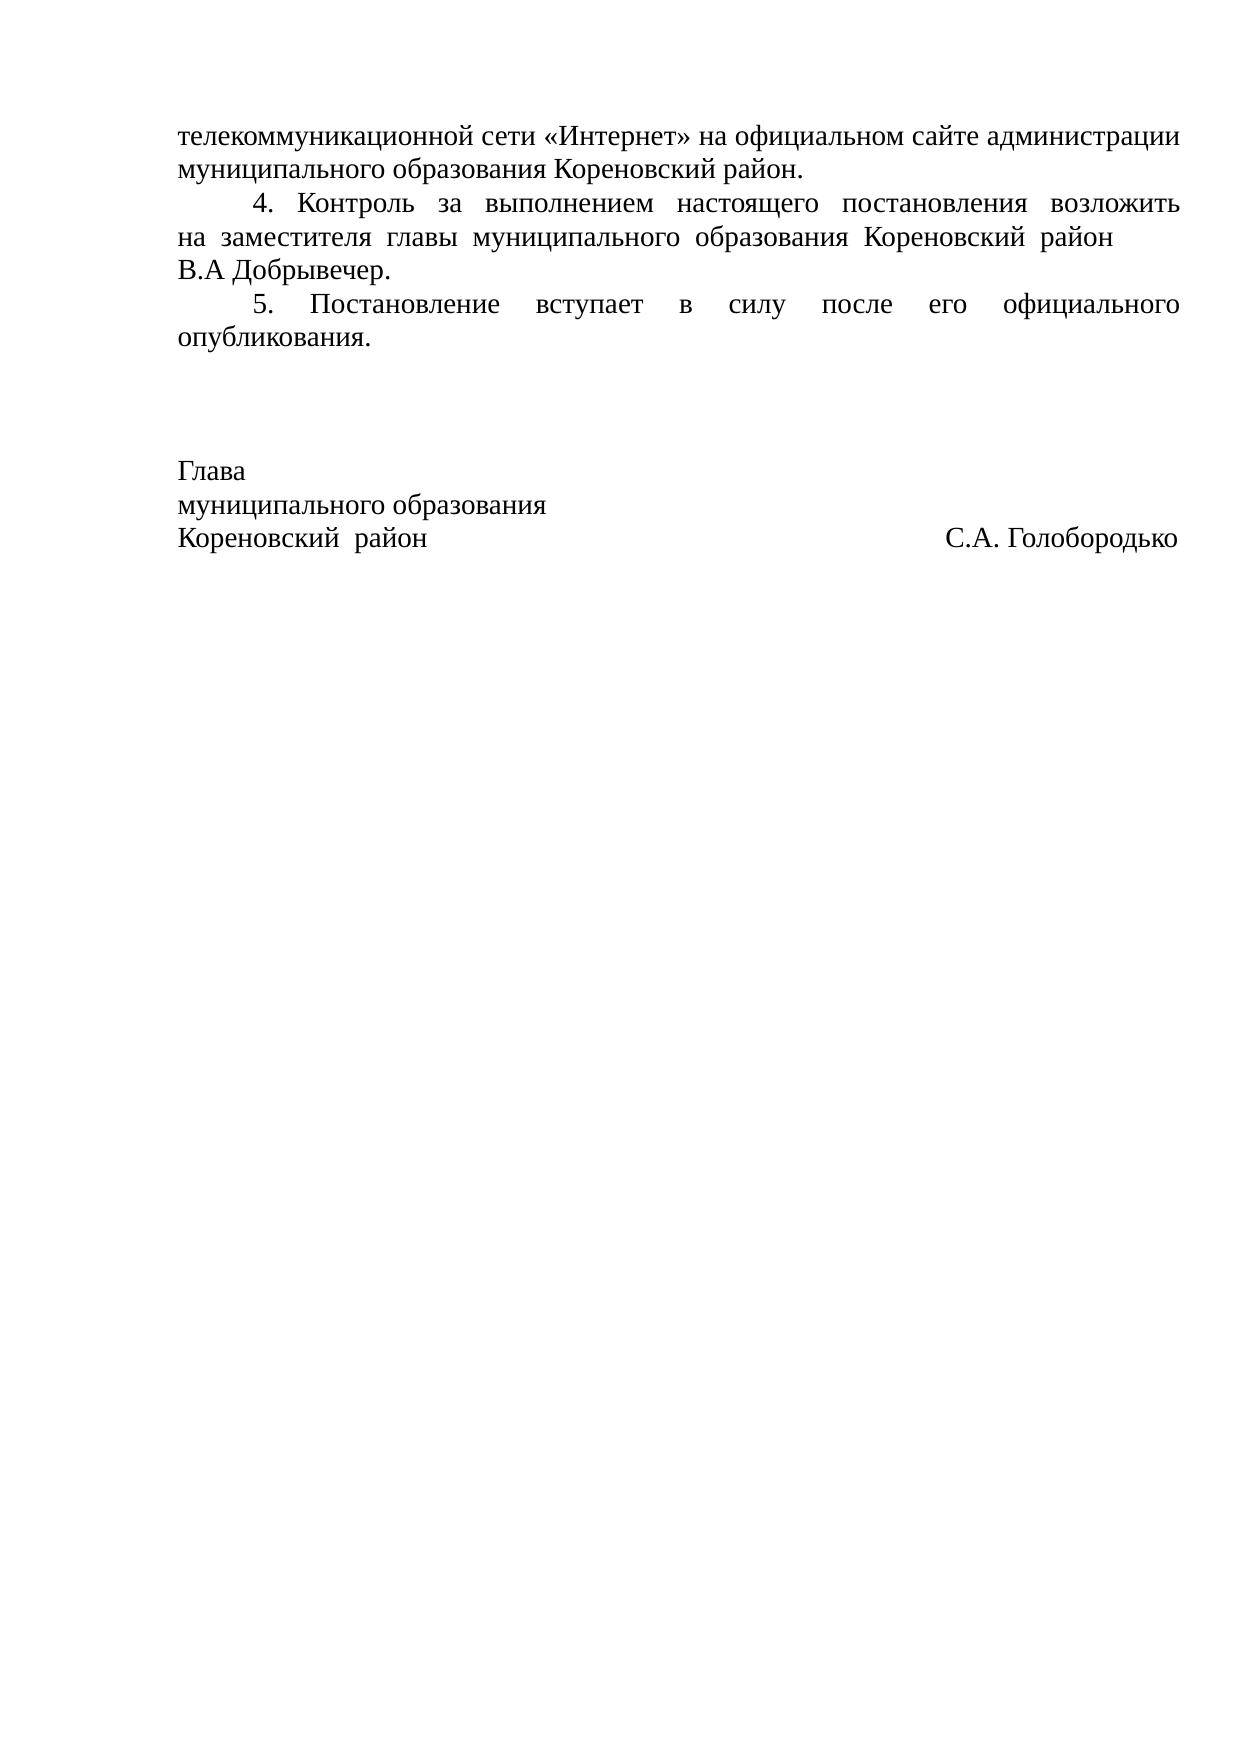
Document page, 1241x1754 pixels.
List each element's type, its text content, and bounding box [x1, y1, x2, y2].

text 4. Контроль за выполнением настоящего постановления возложить на заместителя главы муниципального образования Кореновский район [177, 185, 1181, 252]
text проекта постановления администрации муниципального [172, 1627, 1181, 1661]
text 5. Постановление вступает в силу после его официального опубликования. [177, 286, 1181, 353]
text Кореновский район С.А. Голобородько [177, 521, 1181, 554]
text телекоммуникационной сети «Интернет» на официальном сайте администрации муниципального образования Кореновский район. [177, 118, 1181, 185]
text муниципального образования [177, 487, 1181, 521]
text Глава [177, 453, 1181, 487]
text В.А Добрывечер. [177, 252, 1181, 286]
text ЛИСТ СОГЛАСОВАНИЯ [177, 1594, 1181, 1627]
